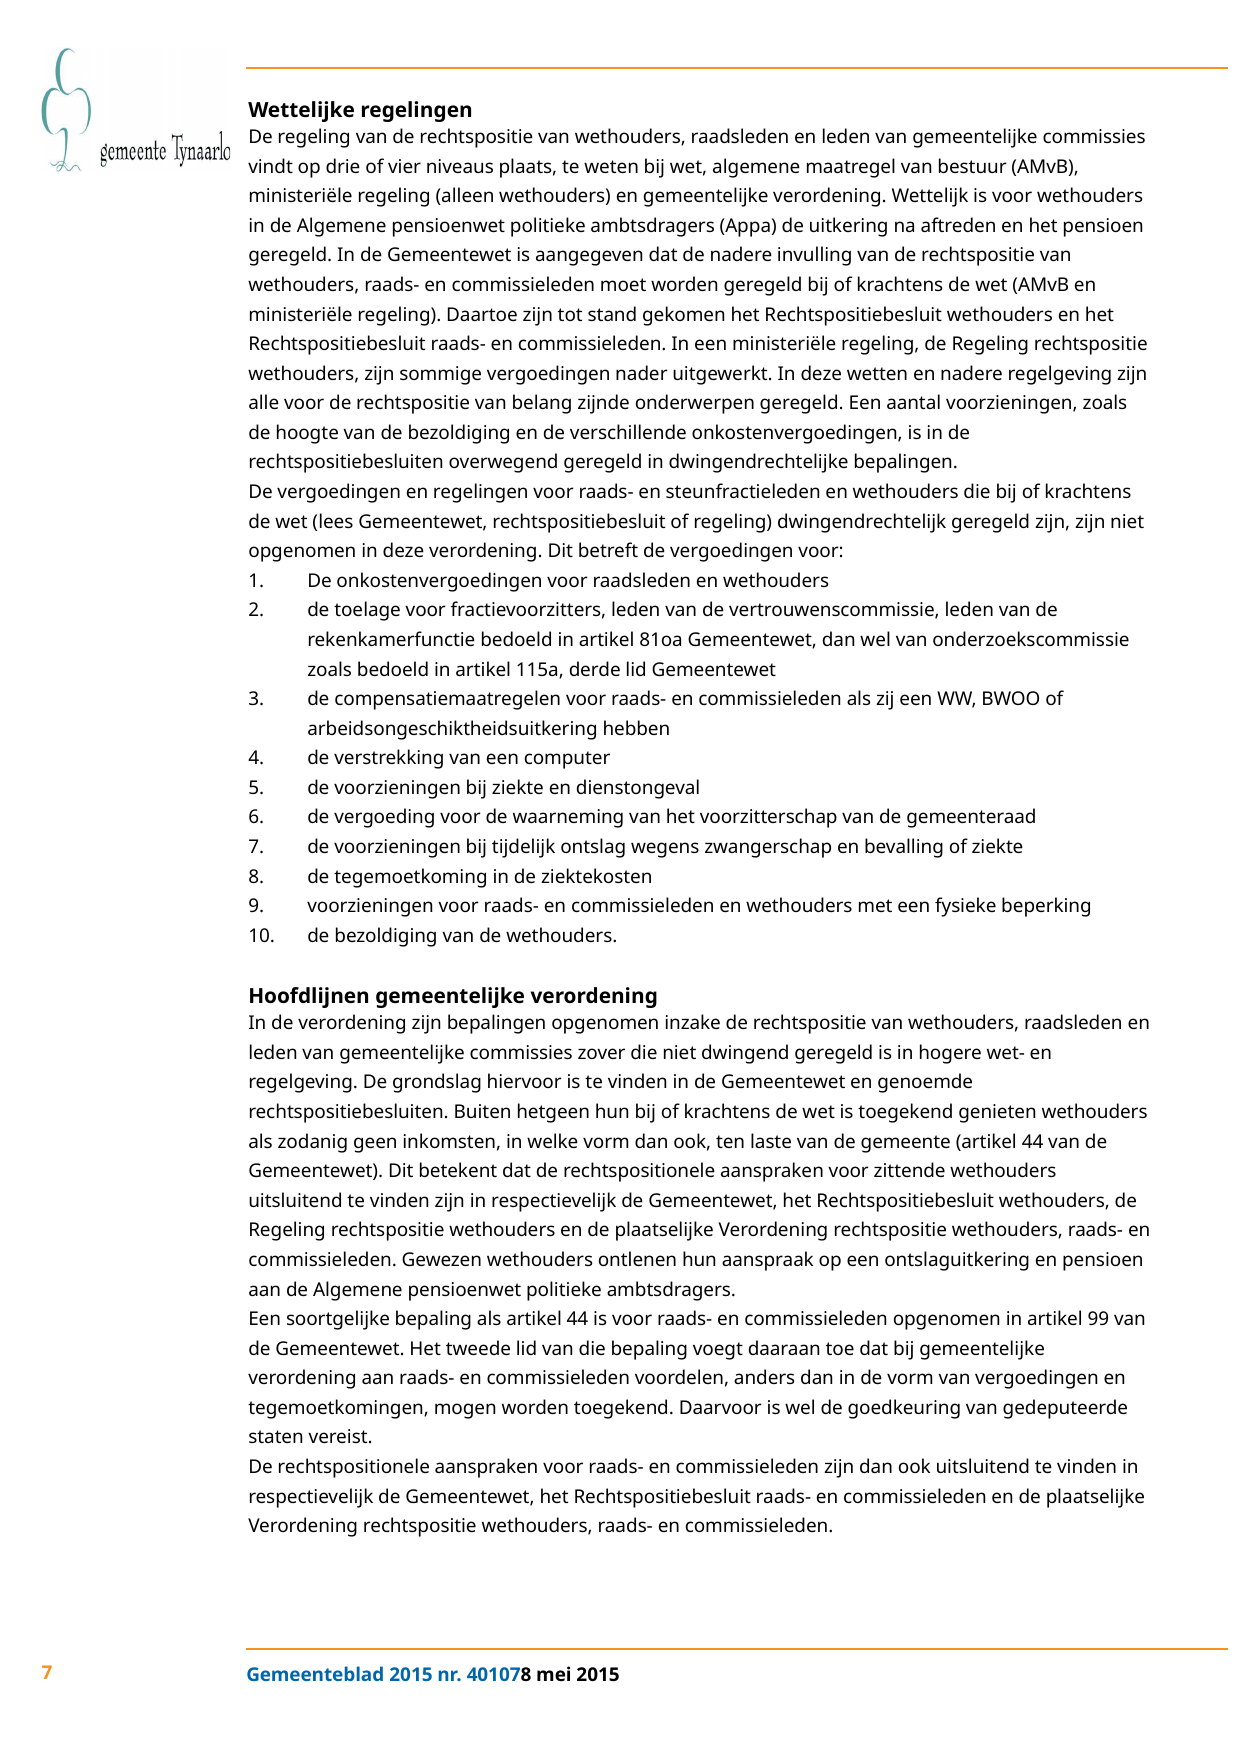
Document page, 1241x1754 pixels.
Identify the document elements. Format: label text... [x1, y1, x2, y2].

picture [41, 47, 231, 172]
list de compensatiemaatregelen voor raads- en commissieleden als zij een WW, BWOO of arbeidsongeschiktheidsuitkering hebben [248, 685, 1152, 741]
list de tegemoetkoming in de ziektekosten [248, 863, 1152, 888]
text De rechtspositionele aanspraken voor raads- en commissieleden zijn dan ook uitsluitend te vinden in respectievelijk de Gemeentewet, het Rechtspositiebesluit raads- en commissieleden en de plaatselijke Verordening rechtspositie wethouders, raads- en commissieleden. [248, 1453, 1152, 1538]
list de vergoeding voor de waarneming van het voorzitterschap van de gemeenteraad [248, 804, 1152, 829]
list voorzieningen voor raads- en commissieleden en wethouders met een fysieke beperking [248, 892, 1152, 918]
list De onkostenvergoedingen voor raadsleden en wethouders [248, 567, 1152, 593]
text Een soortgelijke bepaling als artikel 44 is voor raads- en commissieleden opgenomen in artikel 99 van de Gemeentewet. Het tweede lid van die bepaling voegt daaraan toe dat bij gemeentelijke verordening aan raads- en commissieleden voordelen, anders dan in de vorm van vergoedingen en tegemoetkomingen, mogen worden toegekend. Daarvoor is wel de goedkeuring van gedeputeerde staten vereist. [248, 1305, 1152, 1449]
list de verstrekking van een computer [248, 744, 1152, 770]
text De regeling van de rechtspositie van wethouders, raadsleden en leden van gemeentelijke commissies vindt op drie of vier niveaus plaats, te weten bij wet, algemene maatregel van bestuur (AMvB), ministeriële regeling (alleen wethouders) en gemeentelijke verordening. Wettelijk is voor wethouders in de Algemene pensioenwet politieke ambtsdragers (Appa) de uitkering na aftreden en het pensioen geregeld. In de Gemeentewet is aangegeven dat de nadere invulling van de rechtspositie van wethouders, raads- en commissieleden moet worden geregeld bij of krachtens de wet (AMvB en ministeriële regeling). Daartoe zijn tot stand gekomen het Rechtspositiebesluit wethouders en het Rechtspositiebesluit raads- en commissieleden. In een ministeriële regeling, de Regeling rechtspositie wethouders, zijn sommige vergoedingen nader uitgewerkt. In deze wetten en nadere regelgeving zijn alle voor de rechtspositie van belang zijnde onderwerpen geregeld. Een aantal voorzieningen, zoals de hoogte van de bezoldiging en de verschillende onkostenvergoedingen, is in de rechtspositiebesluiten overwegend geregeld in dwingendrechtelijke bepalingen. [248, 123, 1152, 474]
text Hoofdlijnen gemeentelijke verordening [248, 981, 1152, 1009]
text De vergoedingen en regelingen voor raads- en steunfractieleden en wethouders die bij of krachtens de wet (lees Gemeentewet, rechtspositiebesluit of regeling) dwingendrechtelijk geregeld zijn, zijn niet opgenomen in deze verordening. Dit betreft de vergoedingen voor: [248, 478, 1152, 563]
list de toelage voor fractievoorzitters, leden van de vertrouwenscommissie, leden van de rekenkamerfunctie bedoeld in artikel 81oa Gemeentewet, dan wel van onderzoekscommissie zoals bedoeld in artikel 115a, derde lid Gemeentewet [248, 597, 1152, 681]
list de voorzieningen bij tijdelijk ontslag wegens zwangerschap en bevalling of ziekte [248, 833, 1152, 859]
list de voorzieningen bij ziekte en dienstongeval [248, 774, 1152, 800]
list de bezoldiging van de wethouders. [248, 922, 1152, 948]
text Wettelijke regelingen [248, 95, 1152, 123]
text In de verordening zijn bepalingen opgenomen inzake de rechtspositie van wethouders, raadsleden en leden van gemeentelijke commissies zover die niet dwingend geregeld is in hogere wet- en regelgeving. De grondslag hiervoor is te vinden in de Gemeentewet en genoemde rechtspositiebesluiten. Buiten hetgeen hun bij of krachtens de wet is toegekend genieten wethouders als zodanig geen inkomsten, in welke vorm dan ook, ten laste van de gemeente (artikel 44 van de Gemeentewet). Dit betekent dat de rechtspositionele aanspraken voor zittende wethouders uitsluitend te vinden zijn in respectievelijk de Gemeentewet, het Rechtspositiebesluit wethouders, de Regeling rechtspositie wethouders en de plaatselijke Verordening rechtspositie wethouders, raads- en commissieleden. Gewezen wethouders ontlenen hun aanspraak op een ontslaguitkering en pensioen aan de Algemene pensioenwet politieke ambtsdragers. [248, 1009, 1152, 1302]
